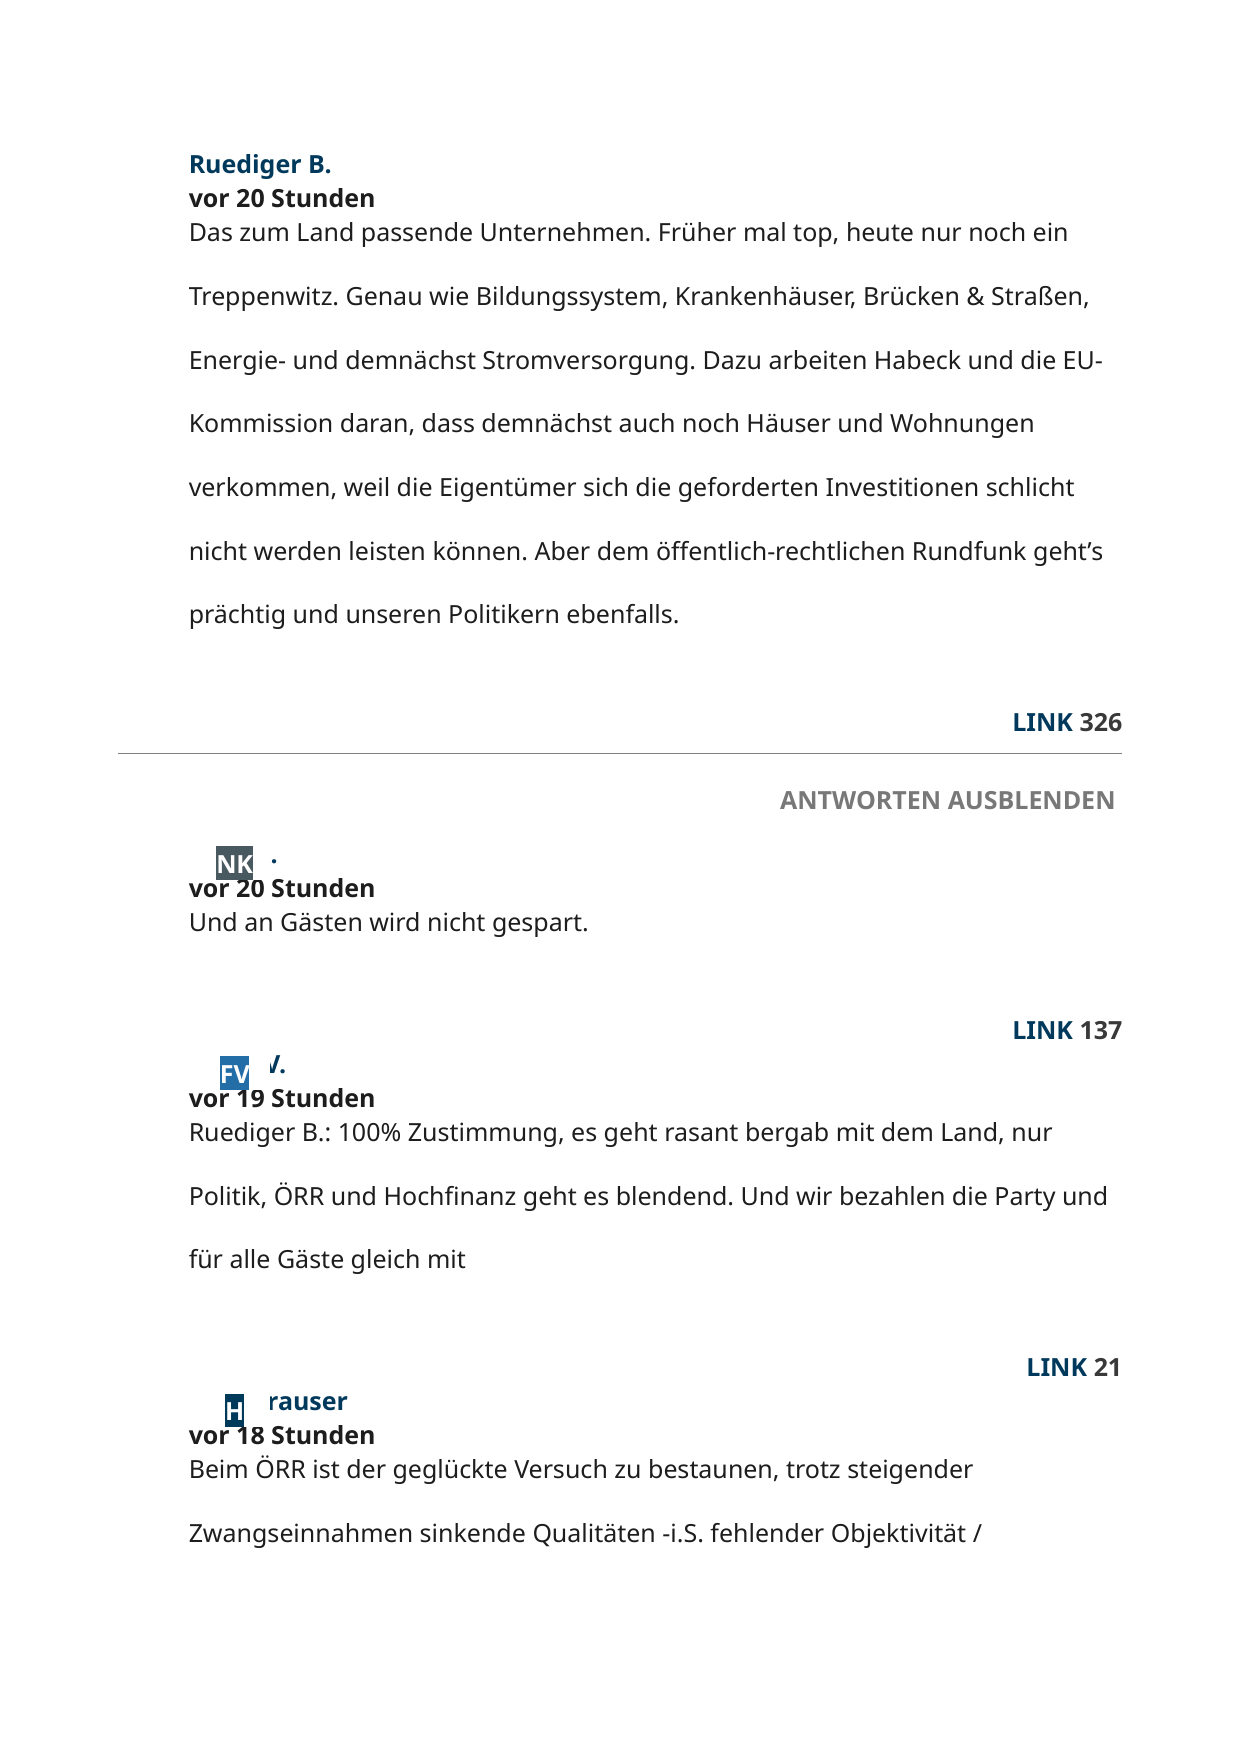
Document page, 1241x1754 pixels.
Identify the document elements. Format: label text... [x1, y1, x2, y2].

text Felix V. [270, 1047, 1122, 1081]
text LINK 326 [188, 661, 1122, 739]
text LINK 137 [188, 968, 1122, 1047]
text ANTWORTEN AUSBLENDEN [118, 783, 1122, 817]
text LINK 21 [188, 1306, 1122, 1384]
text FV [199, 1047, 270, 1090]
text Das zum Land passende Unternehmen. Früher mal top, heute nur noch ein Treppenwitz. Genau wie Bildungssystem, Krankenhäuser, Brücken & Straßen, Energie- und demnächst Stromversorgung. Dazu arbeiten Habeck und die EU-Kommission daran, dass demnächst auch noch Häuser und Wohnungen verkommen, weil die Eigentümer sich die geforderten Investitionen schlicht nicht werden leisten können. Aber dem öffentlich-rechtlichen Rundfunk geht’s prächtig und unseren Politikern ebenfalls. [188, 215, 1122, 631]
text vor 18 Stunden [188, 1418, 1122, 1452]
text Ruediger B. [188, 147, 1122, 181]
text vor 19 Stunden [188, 1081, 1122, 1115]
text vor 20 Stunden [188, 871, 1122, 905]
text Nils K. [270, 837, 1122, 871]
text hirnbrauser [270, 1384, 1122, 1418]
text Und an Gästen wird nicht gespart. [188, 905, 1122, 939]
text NK [199, 837, 270, 880]
text vor 20 Stunden [188, 181, 1122, 215]
text Ruediger B.: 100% Zustimmung, es geht rasant bergab mit dem Land, nur Politik, ÖRR und Hochfinanz geht es blendend. Und wir bezahlen die Party und für alle Gäste gleich mit [188, 1115, 1122, 1276]
text H [199, 1384, 270, 1427]
text Beim ÖRR ist der geglückte Versuch zu bestaunen, trotz steigender Zwangseinnahmen sinkende Qualitäten -i.S. fehlender Objektivität / [188, 1452, 1122, 1549]
